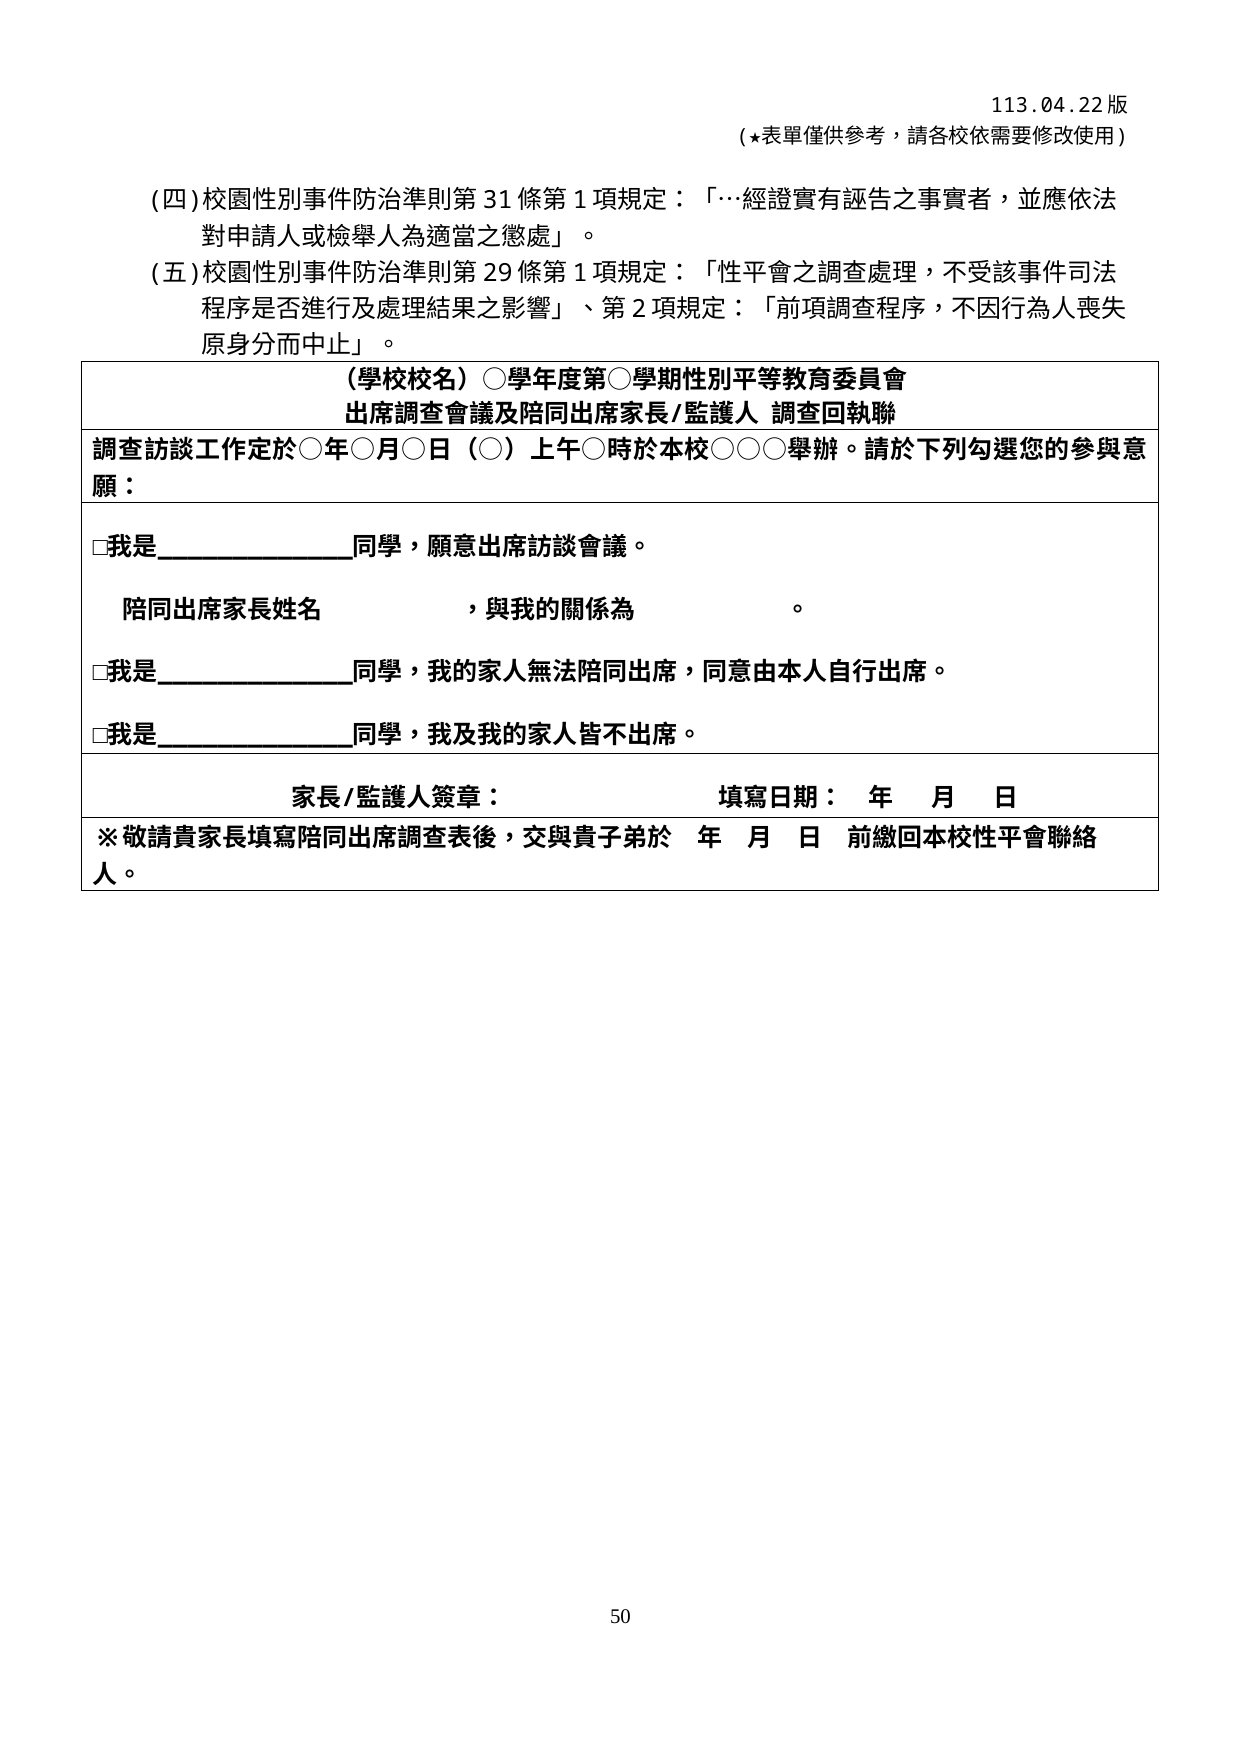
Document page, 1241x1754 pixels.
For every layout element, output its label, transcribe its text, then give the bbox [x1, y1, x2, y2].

table_cell ※敬請貴家長填寫陪同出席調查表後，交與貴子弟於 年 月 日 前繳回本校性平會聯絡人。 [82, 818, 1158, 890]
text (五)校園性別事件防治準則第29條第1項規定：「性平會之調查處理，不受該事件司法程序是否進行及處理結果之影響」、第2項規定：「前項調查程序，不因行為人喪失原身分而中止」。 [147, 252, 1128, 361]
table_cell 家長/監護人簽章： 填寫日期： 年 月 日 [82, 754, 1158, 817]
table_cell □我是_____________同學，願意出席訪談會議。 陪同出席家長姓名 ，與我的關係為 。 □我是_____________同學，我的家人無法陪同出席，同意由本人自行出席。 □我是_____________同學，我及我的家人皆不出席。 [82, 503, 1158, 753]
table_cell 調查訪談工作定於○年○月○日（○）上午○時於本校○○○舉辦。請於下列勾選您的參與意願： [82, 430, 1158, 502]
text (四)校園性別事件防治準則第31條第1項規定：「…經證實有誣告之事實者，並應依法對申請人或檢舉人為適當之懲處」。 [147, 180, 1128, 252]
table_header （學校校名）○學年度第○學期性別平等教育委員會 出席調查會議及陪同出席家長/監護人 調查回執聯 [82, 362, 1158, 429]
